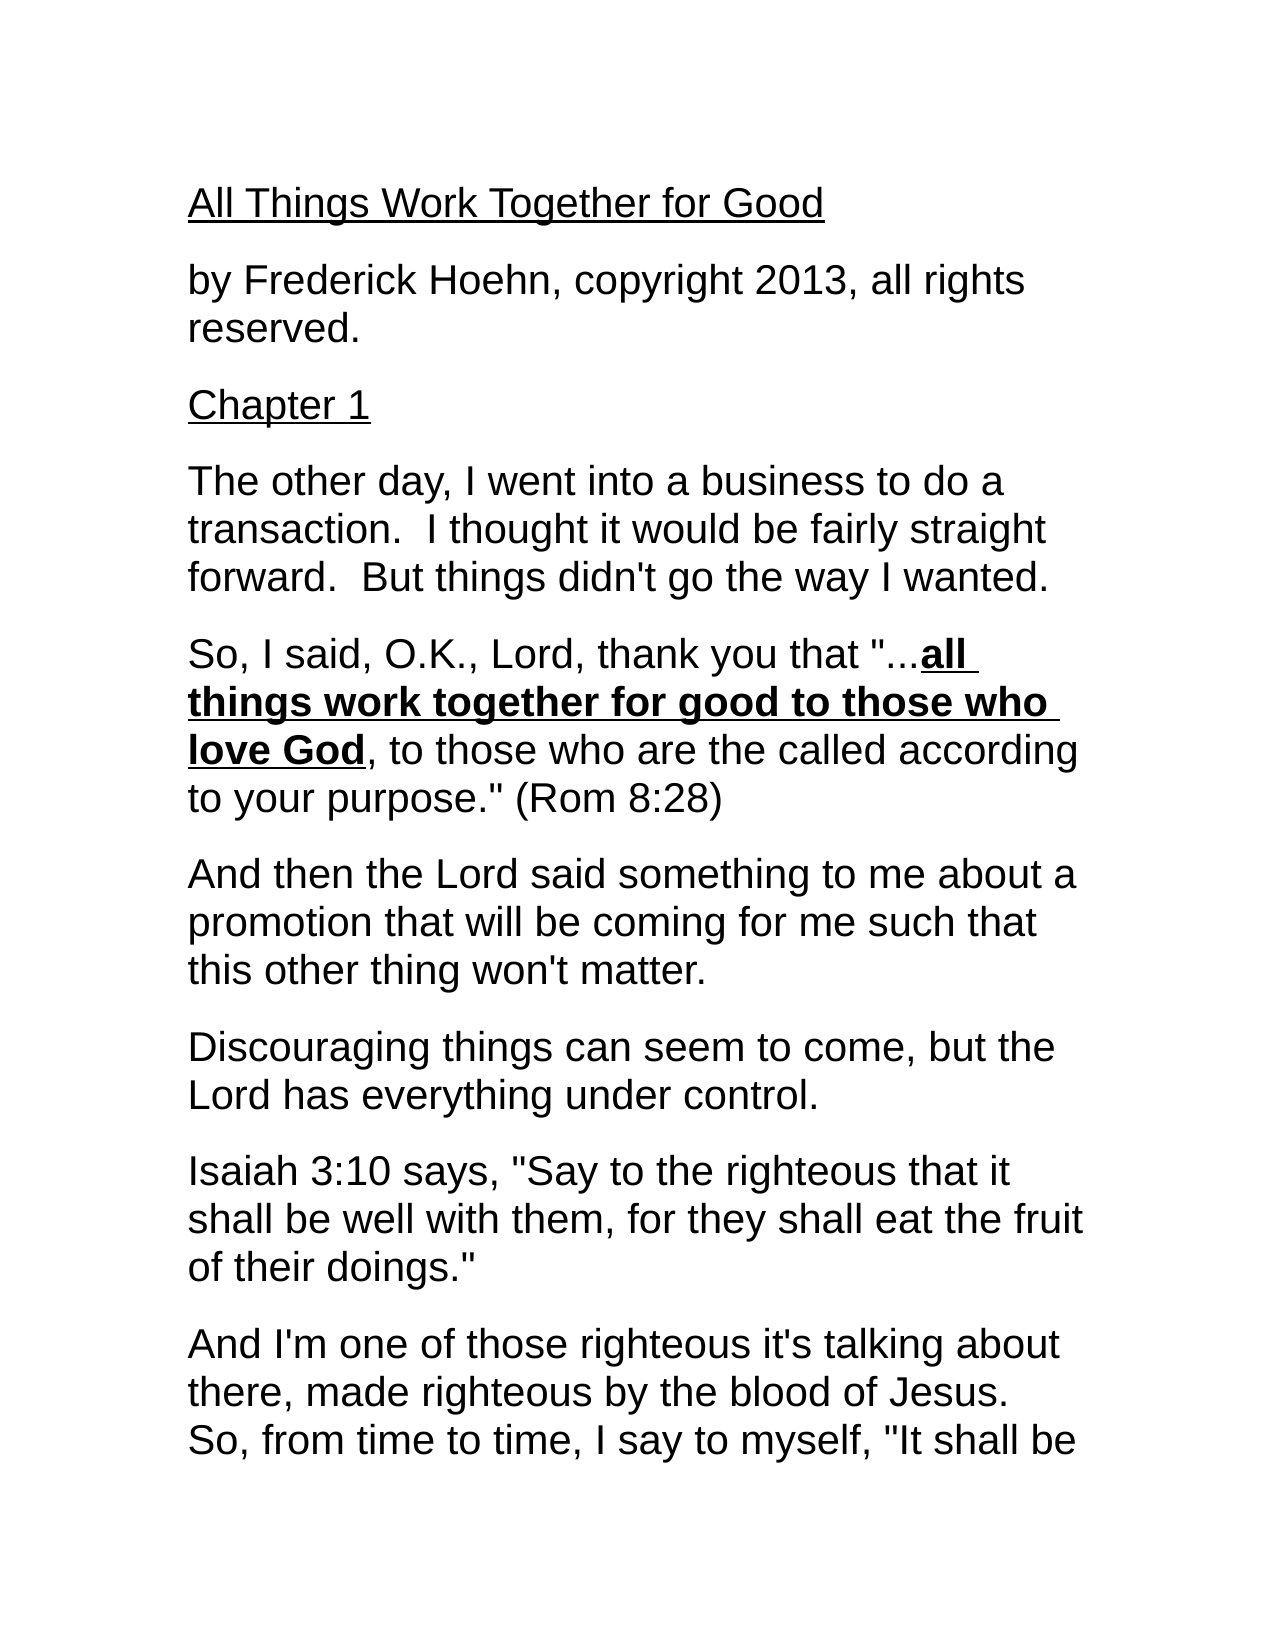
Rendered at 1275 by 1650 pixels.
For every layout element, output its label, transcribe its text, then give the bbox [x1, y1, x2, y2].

text And I'm one of those righteous it's talking about there, made righteous by the blood of Jesus. So, from time to time, I say to myself, "It shall be [187, 1319, 1087, 1463]
text Isaiah 3:10 says, "Say to the righteous that it shall be well with them, for they shall eat the fruit of their doings." [187, 1147, 1087, 1290]
text And then the Lord said something to me about a promotion that will be coming for me such that this other thing won't matter. [187, 849, 1087, 993]
text Chapter 1 [187, 380, 1087, 428]
text by Frederick Hoehn, copyright 2013, all rights reserved. [187, 255, 1087, 351]
text So, I said, O.K., Lord, thank you that "...all things work together for good to those who love God, to those who are the called according to your purpose." (Rom 8:28) [187, 629, 1087, 821]
text Discouraging things can seem to come, but the Lord has everything under control. [187, 1022, 1087, 1118]
text The other day, I went into a business to do a transaction. I thought it would be fairly straight forward. But things didn't go the way I wanted. [187, 457, 1087, 600]
text All Things Work Together for Good [187, 179, 1087, 227]
